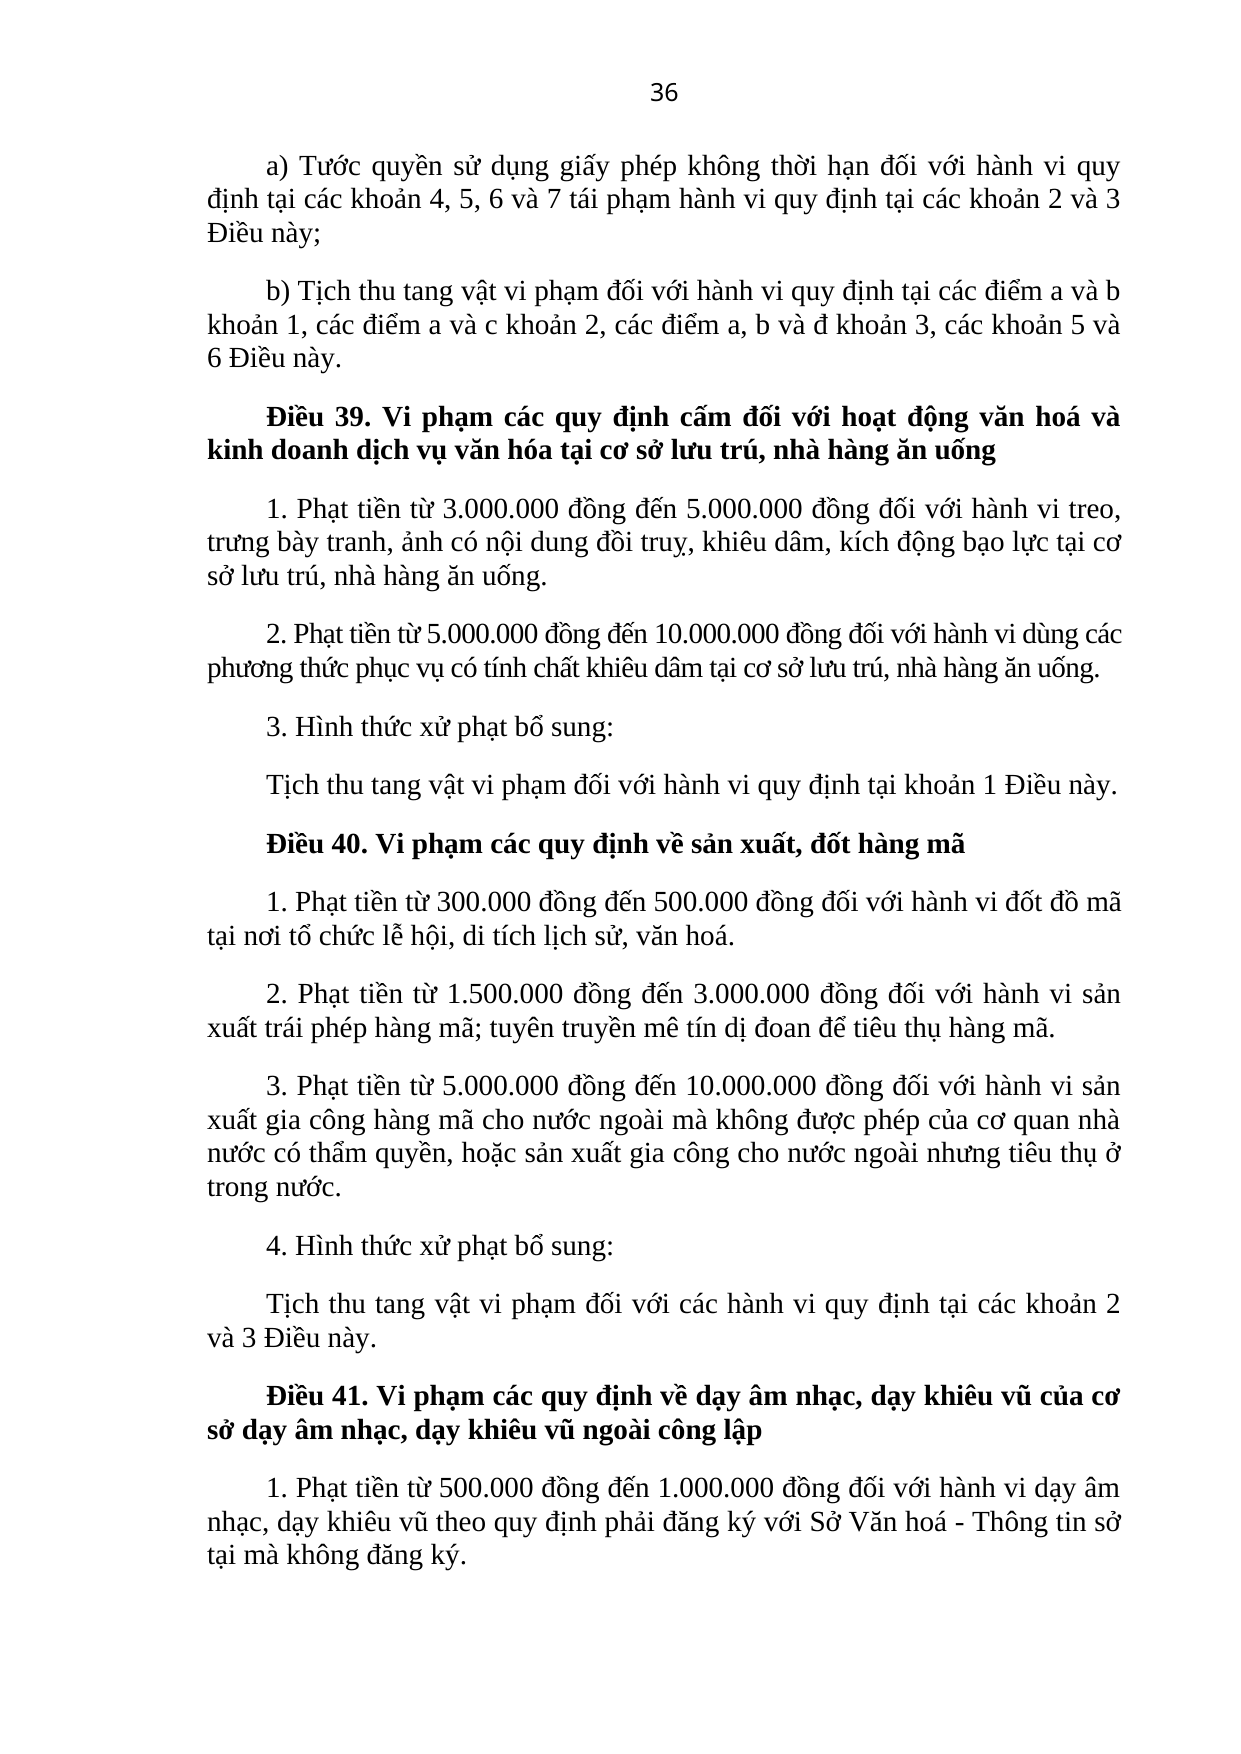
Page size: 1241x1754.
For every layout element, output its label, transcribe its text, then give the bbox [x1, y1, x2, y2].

text 2. Phạt tiền từ 1.500.000 đồng đến 3.000.000 đồng đối với hành vi sản xuất trái phép hàng mã; tuyên truyền mê tín dị đoan để tiêu thụ hàng mã. [207, 976, 1122, 1043]
text Tịch thu tang vật vi phạm đối với hành vi quy định tại khoản 1 Điều này. [207, 767, 1122, 801]
text 1. Phạt tiền từ 3.000.000 đồng đến 5.000.000 đồng đối với hành vi treo, trưng bày tranh, ảnh có nội dung đồi truỵ, khiêu dâm, kích động bạo lực tại cơ sở lưu trú, nhà hàng ăn uống. [207, 491, 1122, 592]
text Điều 40. Vi phạm các quy định về sản xuất, đốt hàng mã [207, 826, 1122, 859]
text 1. Phạt tiền từ 300.000 đồng đến 500.000 đồng đối với hành vi đốt đồ mã tại nơi tổ chức lễ hội, di tích lịch sử, văn hoá. [207, 884, 1122, 951]
text 3. Phạt tiền từ 5.000.000 đồng đến 10.000.000 đồng đối với hành vi sản xuất gia công hàng mã cho nước ngoài mà không được phép của cơ quan nhà nước có thẩm quyền, hoặc sản xuất gia công cho nước ngoài nhưng tiêu thụ ở trong nước. [207, 1068, 1122, 1203]
text a) Tước quyền sử dụng giấy phép không thời hạn đối với hành vi quy định tại các khoản 4, 5, 6 và 7 tái phạm hành vi quy định tại các khoản 2 và 3 Điều này; [207, 148, 1122, 248]
text 1. Phạt tiền từ 500.000 đồng đến 1.000.000 đồng đối với hành vi dạy âm nhạc, dạy khiêu vũ theo quy định phải đăng ký với Sở Văn hoá - Thông tin sở tại mà không đăng ký. [207, 1470, 1122, 1571]
text Điều 39. Vi phạm các quy định cấm đối với hoạt động văn hoá và kinh doanh dịch vụ văn hóa tại cơ sở lưu trú, nhà hàng ăn uống [207, 399, 1122, 466]
text 3. Hình thức xử phạt bổ sung: [207, 709, 1122, 742]
text b) Tịch thu tang vật vi phạm đối với hành vi quy định tại các điểm a và b khoản 1, các điểm a và c khoản 2, các điểm a, b và đ khoản 3, các khoản 5 và 6 Điều này. [207, 273, 1122, 374]
text 4. Hình thức xử phạt bổ sung: [207, 1228, 1122, 1261]
text Điều 41. Vi phạm các quy định về dạy âm nhạc, dạy khiêu vũ của cơ sở dạy âm nhạc, dạy khiêu vũ ngoài công lập [207, 1378, 1122, 1445]
text Tịch thu tang vật vi phạm đối với các hành vi quy định tại các khoản 2 và 3 Điều này. [207, 1286, 1122, 1353]
text 2. Phạt tiền từ 5.000.000 đồng đến 10.000.000 đồng đối với hành vi dùng các phương thức phục vụ có tính chất khiêu dâm tại cơ sở lưu trú, nhà hàng ăn uống. [207, 617, 1122, 684]
